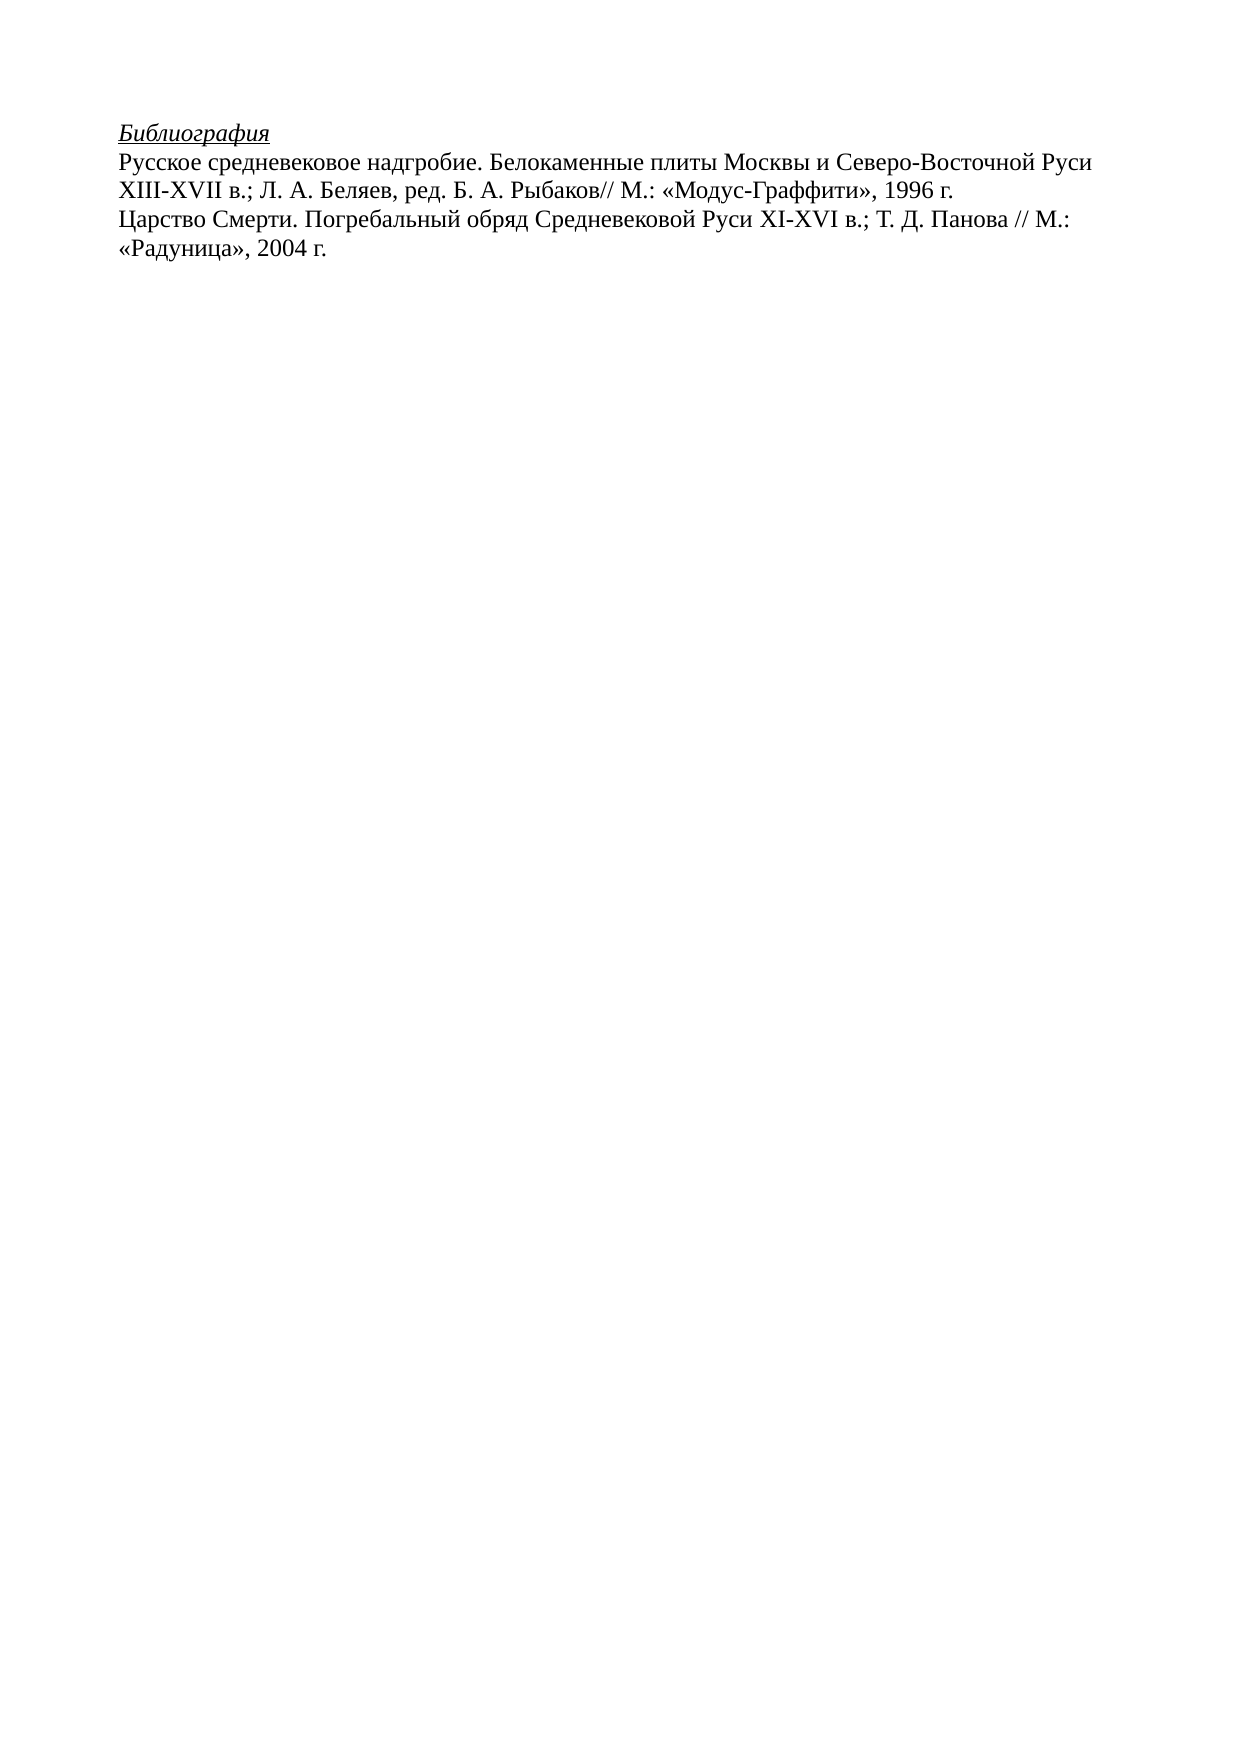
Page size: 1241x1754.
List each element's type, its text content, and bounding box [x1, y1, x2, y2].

text Русское средневековое надгробие. Белокаменные плиты Москвы и Северо-Восточной Руси XIII-XVII в.; Л. А. Беляев, ред. Б. А. Рыбаков// М.: «Модус-Граффити», 1996 г. [118, 147, 1122, 204]
text Царство Смерти. Погребальный обряд Средневековой Руси XI-XVI в.; Т. Д. Панова // М.: «Радуница», 2004 г. [118, 204, 1122, 262]
text Библиография [118, 118, 1122, 147]
